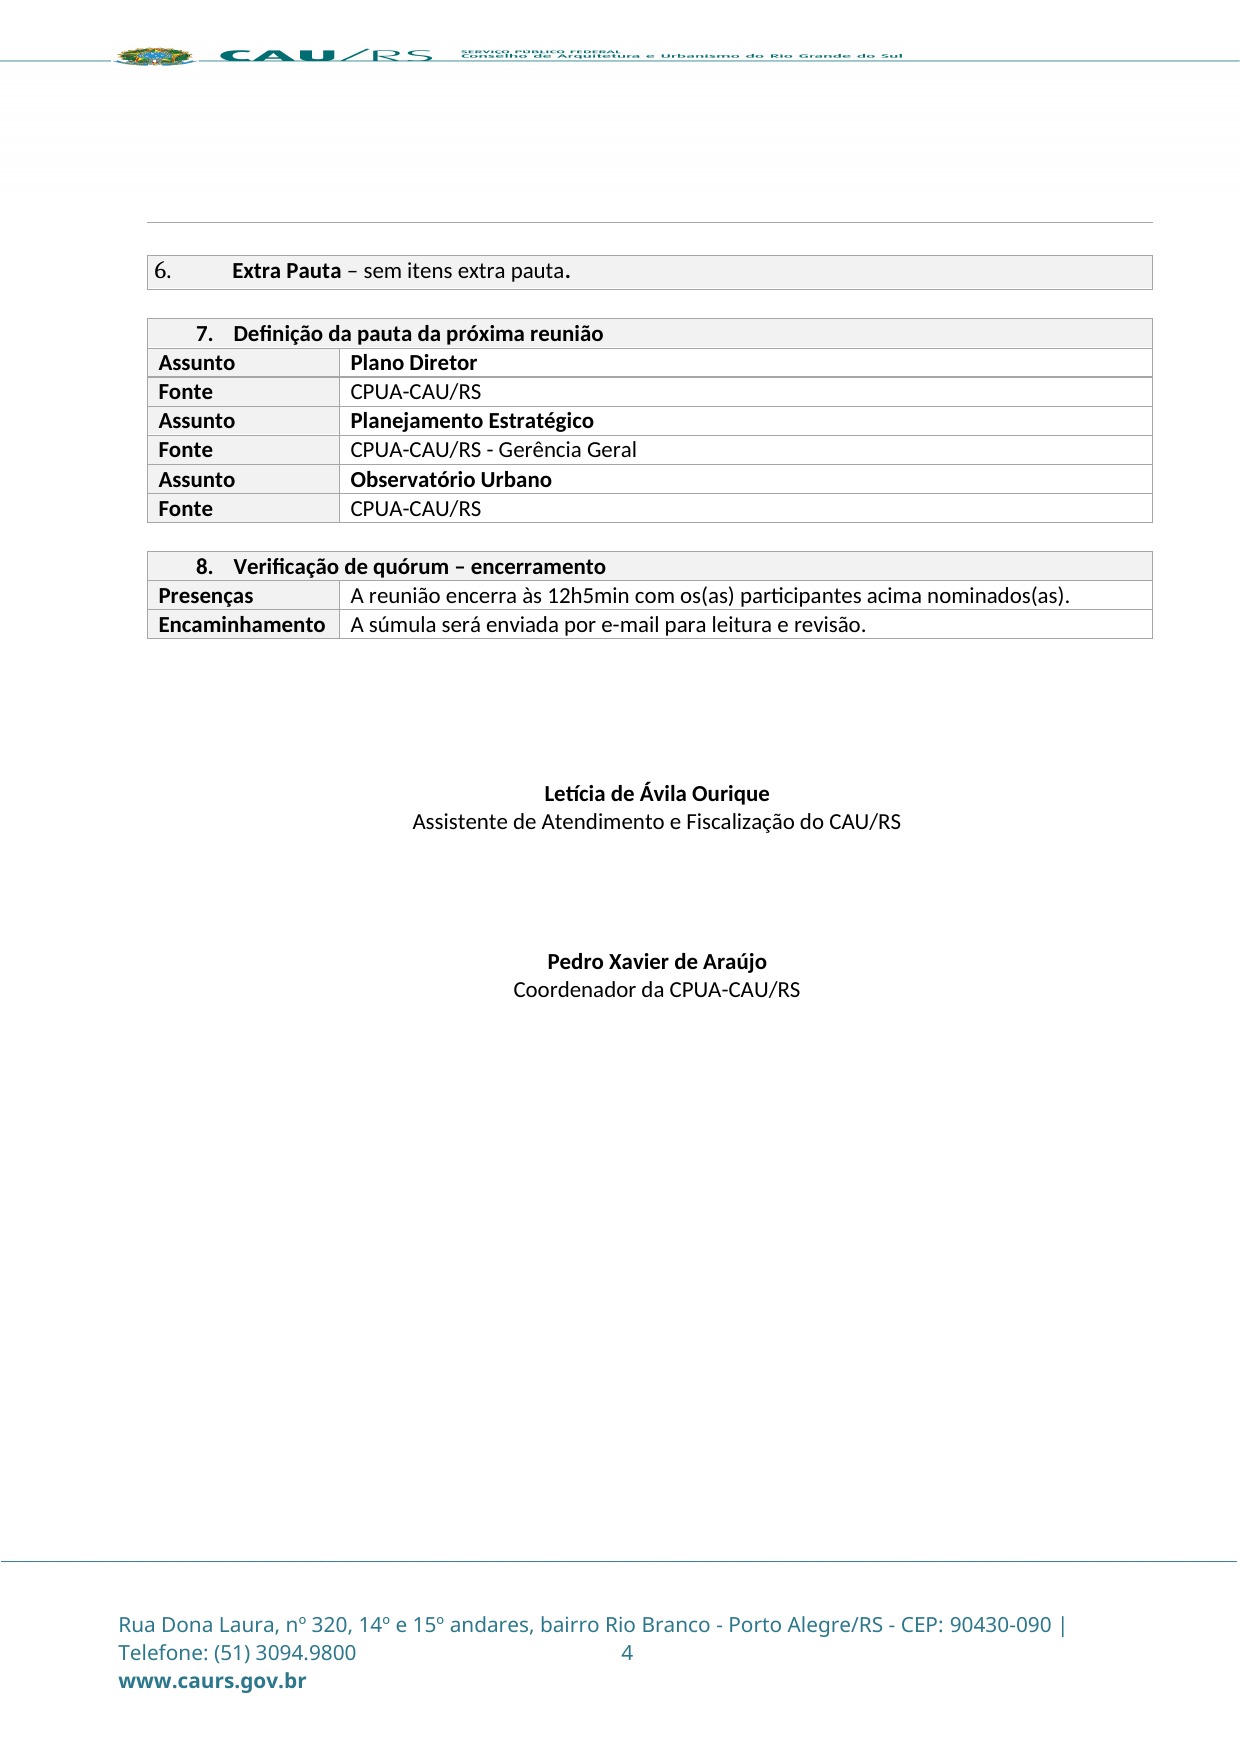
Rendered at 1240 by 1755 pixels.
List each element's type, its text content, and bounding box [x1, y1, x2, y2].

table_cell CPUA-CAU/RS [340, 378, 1152, 406]
table_cell A súmula será enviada por e-mail para leitura e revisão. [340, 610, 1152, 638]
table_cell Verificação de quórum – encerramento [148, 552, 1152, 580]
table_cell Fonte [148, 436, 339, 464]
table_cell CPUA-CAU/RS [340, 494, 1152, 522]
table_cell Encaminhamento [148, 610, 339, 638]
table_cell Planejamento Estratégico [340, 407, 1152, 434]
table_cell Assunto [148, 465, 339, 493]
table_cell [147, 523, 1153, 551]
table_cell Extra Pauta – sem itens extra pauta. [148, 256, 1152, 288]
table_cell Letícia de Ávila Ourique Assistente de Atendimento e Fiscalização do CAU/RS Pedro Xavier de Araújo Coordenador da CPUA-CAU/RS [177, 639, 1137, 1003]
table_cell Presenças [148, 581, 339, 609]
table_cell CPUA-CAU/RS - Gerência Geral [340, 436, 1152, 464]
table_cell [147, 290, 1153, 318]
table_cell [147, 639, 177, 1003]
table_cell Assunto [148, 349, 339, 376]
table_cell [1137, 639, 1153, 1003]
table_cell Assunto [148, 407, 339, 434]
table_cell A reunião encerra às 12h5min com os(as) participantes acima nominados(as). [340, 581, 1152, 609]
table_cell Observatório Urbano [340, 465, 1152, 493]
table_cell Fonte [148, 494, 339, 522]
table_cell Plano Diretor [340, 349, 1152, 376]
table_cell Fonte [148, 378, 339, 406]
table_cell [147, 223, 1153, 254]
table_cell Definição da pauta da próxima reunião [148, 319, 1152, 347]
